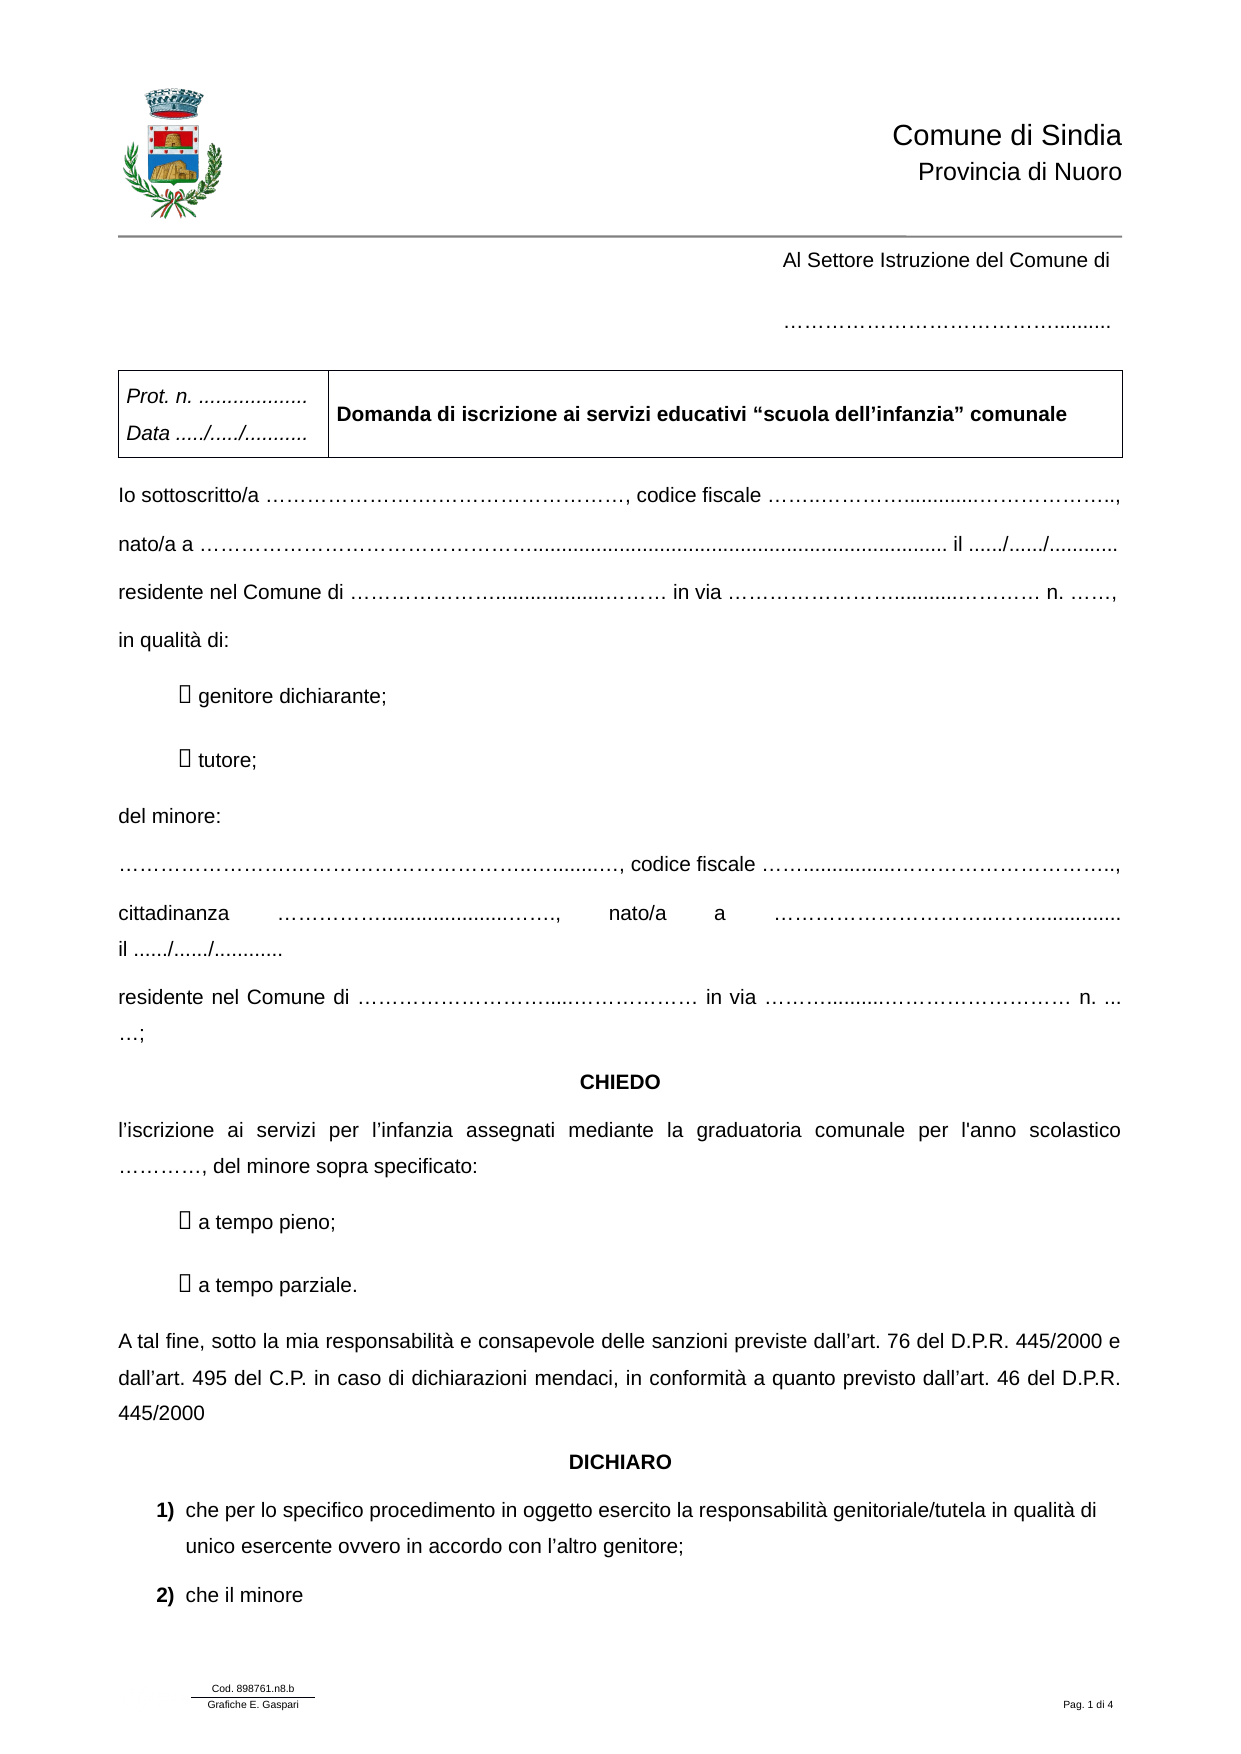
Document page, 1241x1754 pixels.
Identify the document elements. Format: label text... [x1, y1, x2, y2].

text DICHIARO [118, 1450, 1122, 1474]
text cittadinanza ……………......................……., nato/a a …………………………..……............... il ....../....../............ [118, 901, 1122, 961]
text CHIEDO [118, 1069, 1122, 1093]
text Provincia di Nuoro [224, 157, 1122, 185]
text residente nel Comune di ……………………….....……………… in via ………..........……………………… n. ...…; [118, 985, 1122, 1045]
text …………………….……………………………..…........…, codice fiscale ……................………………………….., [118, 852, 1122, 876]
table_header Prot. n. ................... Data ...../...../........... [119, 371, 328, 457]
text Nell'elenco degli allegati [242, 213, 602, 235]
text ………………………………….......... [118, 309, 1122, 333]
text  a tempo parziale. [177, 1266, 1122, 1300]
list che per lo specifico procedimento in oggetto esercito la responsabilità genitoriale/tutela in qualità di unico esercente ovvero in accordo con l’altro genitore; [156, 1498, 1122, 1558]
list che il minore [156, 1582, 1122, 1606]
text del minore: [118, 804, 1122, 828]
text A tal fine, sotto la mia responsabilità e consapevole delle sanzioni previste dall’art. 76 del D.P.R. 445/2000 e dall’art. 495 del C.P. in caso di dichiarazioni mendaci, in conformità a quanto previsto dall’art. 46 del D.P.R. 445/2000 [118, 1329, 1122, 1425]
text  genitore dichiarante; [177, 677, 1122, 711]
text  a tempo pieno; [177, 1202, 1122, 1236]
picture [122, 87, 224, 219]
text in qualità di: [118, 628, 1122, 652]
text l’iscrizione ai servizi per l’infanzia assegnati mediante la graduatoria comunale per l'anno scolastico …………, del minore sopra specificato: [118, 1118, 1122, 1178]
text Al Settore Istruzione del Comune di [118, 248, 1122, 272]
text residente nel Comune di …………………...................……… in via ……………………...........………… n. ……, [118, 580, 1122, 604]
text Comune di Sindia [224, 118, 1122, 152]
table_header Domanda di iscrizione ai servizi educativi “scuola dell’infanzia” comunale [329, 371, 1122, 457]
text  tutore; [177, 740, 1122, 774]
text nato/a a …………………………………………........................................................................ il ....../....../............ [118, 531, 1122, 555]
text Io sottoscritto/a …………………….………………………, codice fiscale ……..………….............……………….., [118, 483, 1122, 507]
